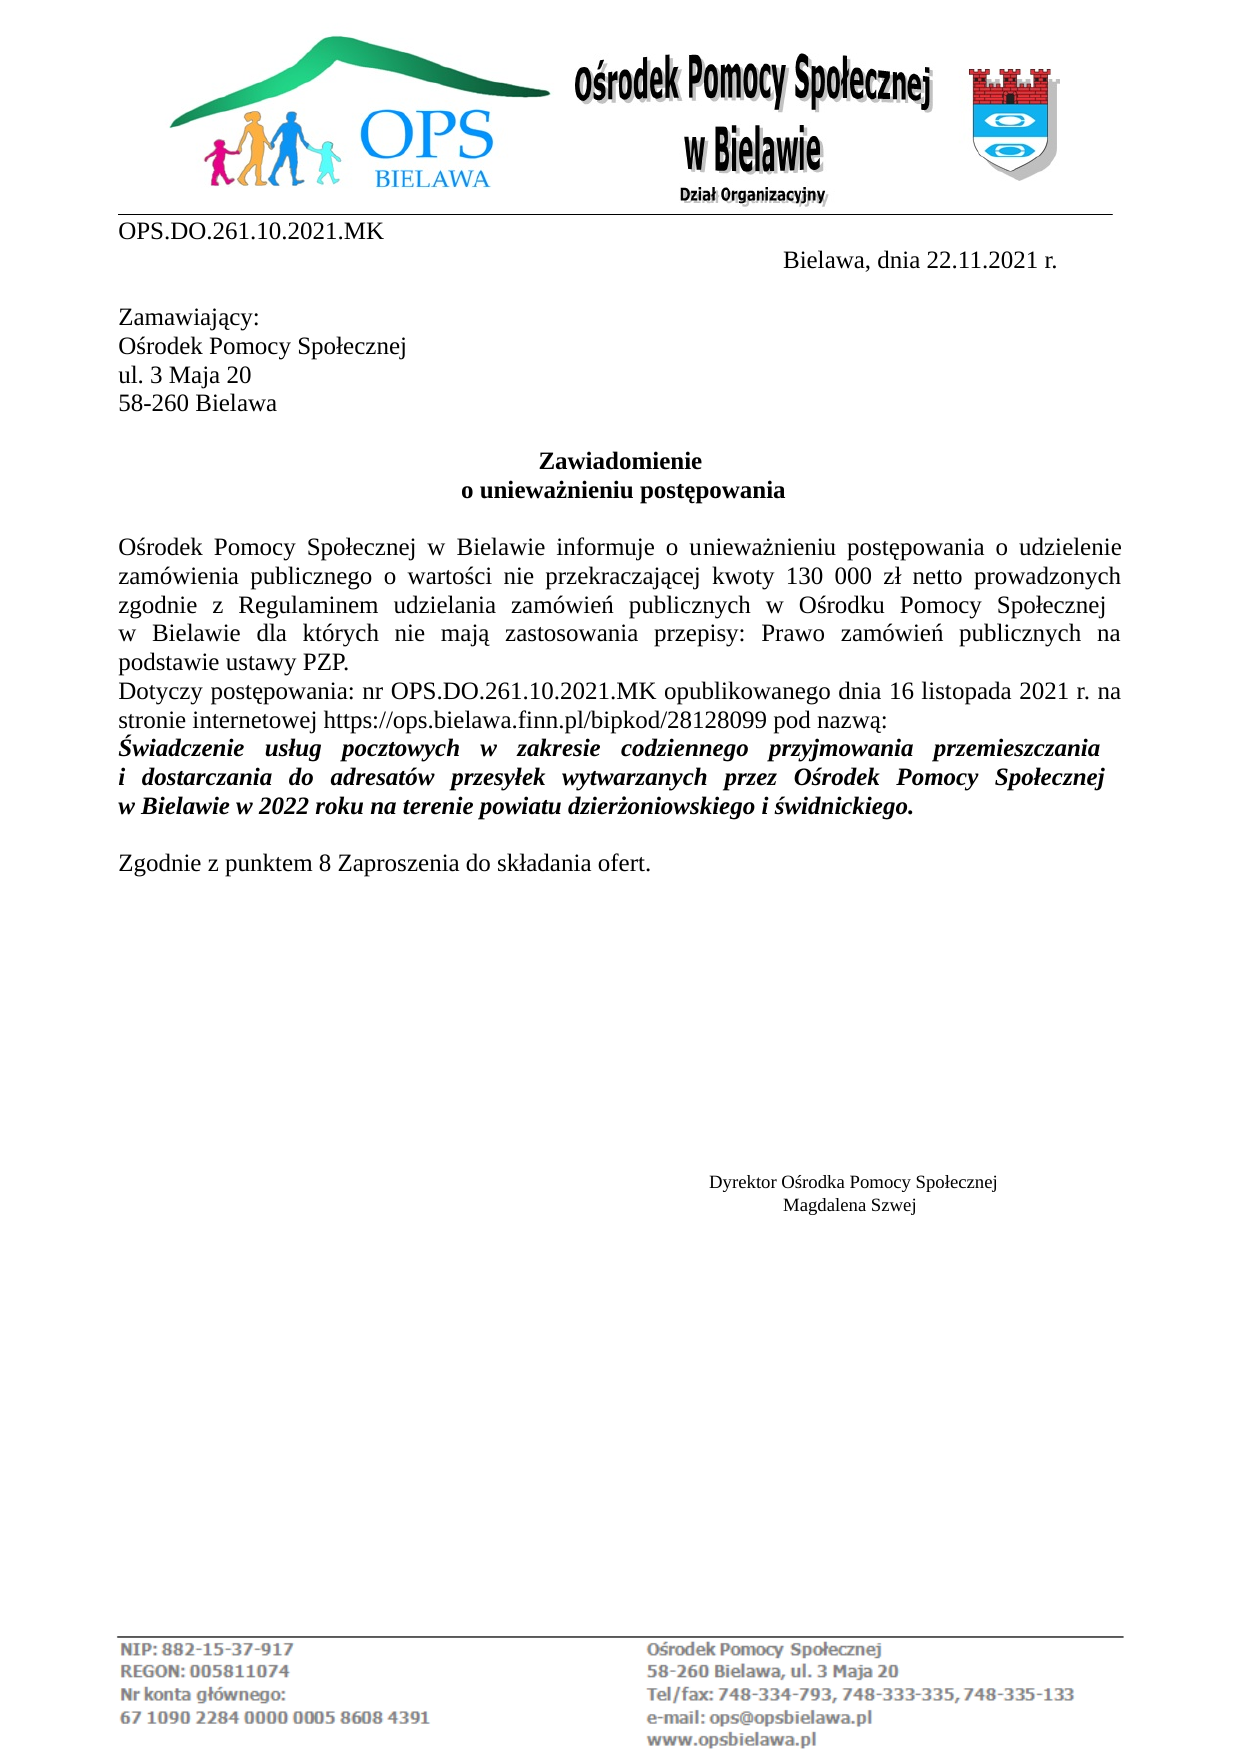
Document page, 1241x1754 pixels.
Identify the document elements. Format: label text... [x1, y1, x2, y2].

text Zgodnie z punktem 8 Zaproszenia do składania ofert. [118, 848, 1122, 877]
picture [102, 1631, 1128, 1754]
text ul. 3 Maja 20 [118, 360, 1122, 388]
text 58-260 Bielawa [118, 388, 1122, 417]
text Bielawa, dnia 22.11.2021 r. [118, 245, 1122, 273]
text Ośrodek Pomocy Społecznej [118, 331, 1122, 360]
text Dotyczy postępowania: nr OPS.DO.261.10.2021.MK opublikowanego dnia 16 listopada 2021 r. na stronie internetowej https://ops.bielawa.finn.pl/bipkod/28128099 pod nazwą: [118, 676, 1122, 733]
text Zawiadomienie o unieważnieniu postępowania [118, 446, 1122, 503]
text Magdalena Szwej [118, 1193, 1122, 1215]
text OPS.DO.261.10.2021.MK [118, 216, 1122, 245]
text Dyrektor Ośrodka Pomocy Społecznej [118, 1165, 1122, 1193]
picture [118, 8, 1122, 216]
text Zamawiający: [118, 302, 1122, 331]
text Ośrodek Pomocy Społecznej w Bielawie informuje o unieważnieniu postępowania o udzielenie zamówienia publicznego o wartości nie przekraczającej kwoty 130 000 zł netto prowadzonych zgodnie z Regulaminem udzielania zamówień publicznych w Ośrodku Pomocy Społecznej w Bielawie dla których nie mają zastosowania przepisy: Prawo zamówień publicznych na podstawie ustawy PZP. [118, 532, 1122, 676]
text Świadczenie usług pocztowych w zakresie codziennego przyjmowania przemieszczania i dostarczania do adresatów przesyłek wytwarzanych przez Ośrodek Pomocy Społecznej w Bielawie w 2022 roku na terenie powiatu dzierżoniowskiego i świdnickiego. [118, 733, 1122, 820]
